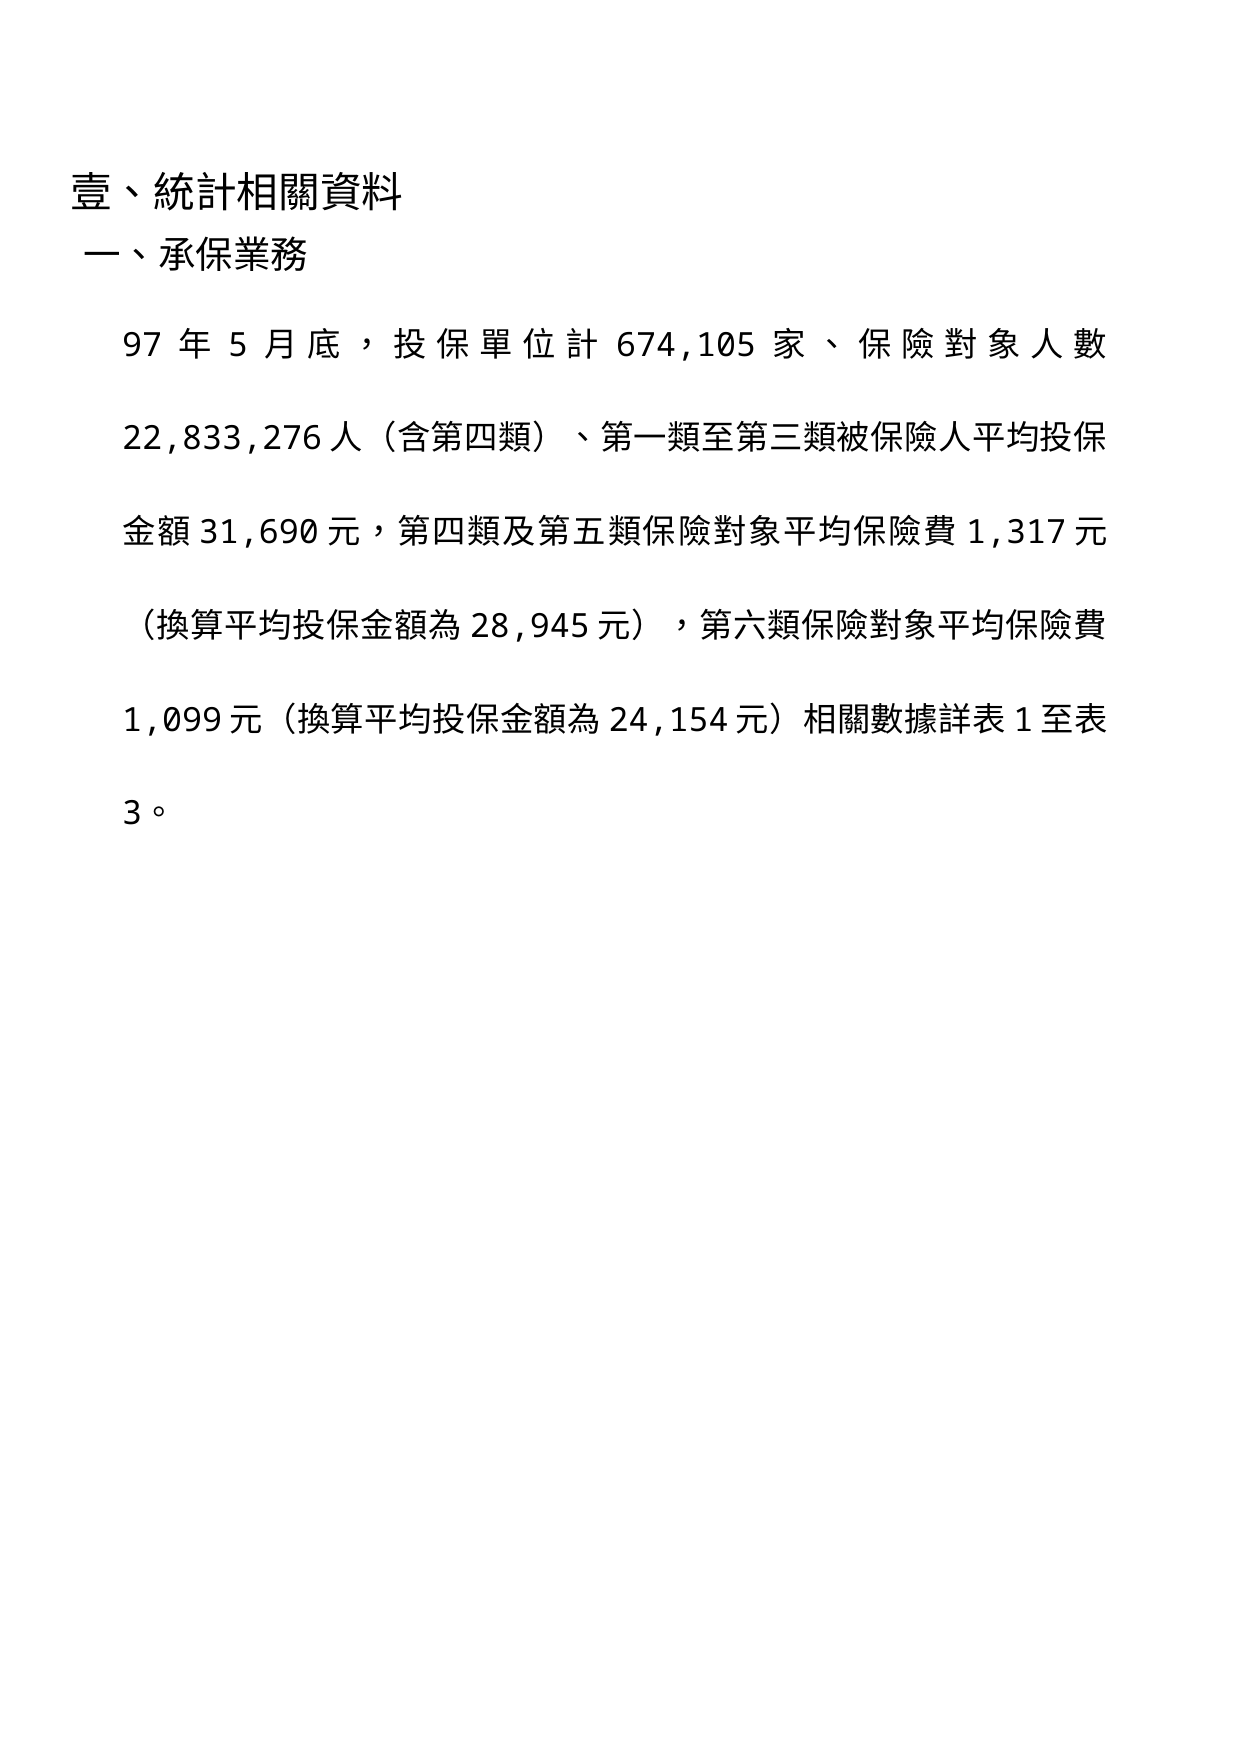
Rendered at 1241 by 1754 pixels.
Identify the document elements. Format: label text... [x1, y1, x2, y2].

text 97年5月底，投保單位計674,105家、保險對象人數22,833,276人（含第四類）、第一類至第三類被保險人平均投保金額31,690元，第四類及第五類保險對象平均保險費1,317元（換算平均投保金額為28,945元），第六類保險對象平均保險費1,099元（換算平均投保金額為24,154元）相關數據詳表1至表3。 [122, 300, 1107, 831]
text 壹、統計相關資料 [70, 148, 1100, 210]
text 一、承保業務 [83, 210, 1107, 273]
